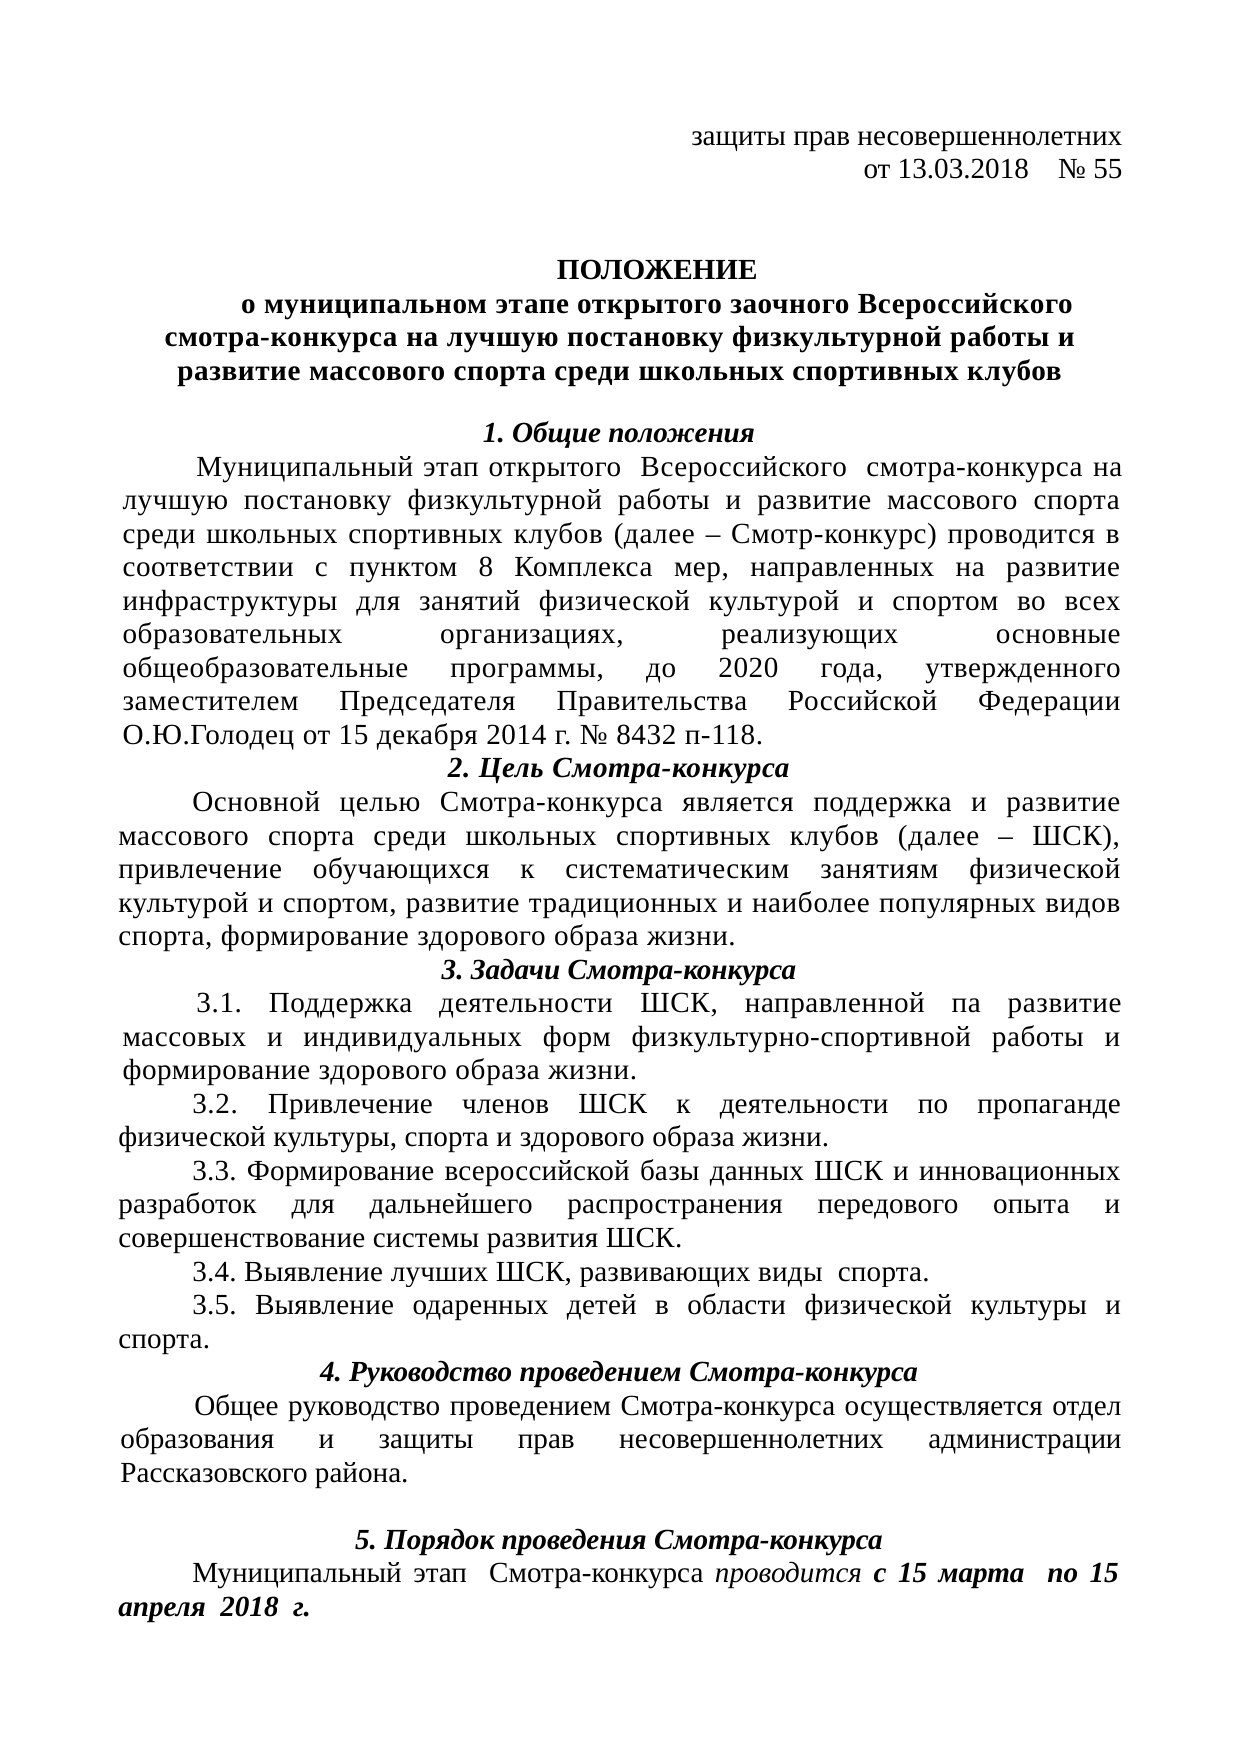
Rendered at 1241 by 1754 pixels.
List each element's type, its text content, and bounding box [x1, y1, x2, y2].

text Основной целью Смотра-конкурса является поддержка и развитие массового спорта среди школьных спортивных клубов (далее – ШСК), привлечение обучающихся к систематическим занятиям физической культурой и спортом, развитие традиционных и наиболее популярных видов спорта, формирование здорового образа жизни. [118, 784, 1122, 952]
text от 13.03.2018 № 55 [559, 152, 1122, 185]
text о муниципальном этапе открытого заочного Всероссийского смотра-конкурса на лучшую постановку физкультурной работы и развитие массового спорта среди школьных спортивных клубов [118, 286, 1122, 386]
text 2. Цель Смотра-конкурса [118, 751, 1122, 784]
text 3.3. Формирование всероссийской базы данных ШСК и инновационных разработок для дальнейшего распространения передового опыта и совершенствование системы развития ШСК. [683, 1220, 1122, 1254]
text ПОЛОЖЕНИЕ [118, 252, 1122, 286]
text 3.5. Выявление одаренных детей в области физической культуры и спорта. [118, 1287, 192, 1321]
text 3.4. Выявление лучших ШСК, развивающих виды спорта. [931, 1254, 1122, 1287]
text 3. Задачи Смотра-конкурса [118, 952, 1122, 985]
text 5. Порядок проведения Смотра-конкурса [118, 1522, 1122, 1556]
text 3.1. Поддержка деятельности ШСК, направленной па развитие массовых и индивидуальных форм физкультурно-спортивной работы и формирование здорового образа жизни. [122, 985, 1122, 1086]
text защиты прав несовершеннолетних [559, 118, 1122, 152]
text Муниципальный этап открытого Всероссийского смотра-конкурса на лучшую постановку физкультурной работы и развитие массового спорта среди школьных спортивных клубов (далее – Смотр-конкурс) проводится в соответствии с пунктом 8 Комплекса мер, направленных на развитие инфраструктуры для занятий физической культурой и спортом во всех образовательных организациях, реализующих основные общеобразовательные программы, до 2020 года, утвержденного заместителем Председателя Правительства Российской Федерации О.Ю.Голодец от 15 декабря 2014 г. № 8432 п-118. [122, 449, 1122, 751]
text Муниципальный этап Смотра-конкурса проводится с 15 марта по 15 апреля 2018 г. [118, 1556, 1122, 1623]
text 3.5. Выявление одаренных детей в области физической культуры и спорта. [210, 1321, 1122, 1354]
text 3.2. Привлечение членов ШСК к деятельности по пропаганде физической культуры, спорта и здорового образа жизни. [118, 1086, 1122, 1153]
text 1. Общие положения [118, 415, 1122, 449]
text 4. Руководство проведением Смотра-конкурса [118, 1354, 1122, 1388]
text 3.4. Выявление лучших ШСК, развивающих виды спорта. [118, 1254, 192, 1287]
text Общее руководство проведением Смотра-конкурса осуществляется отдел образования и защиты прав несовершеннолетних администрации Рассказовского района. [120, 1388, 1122, 1488]
